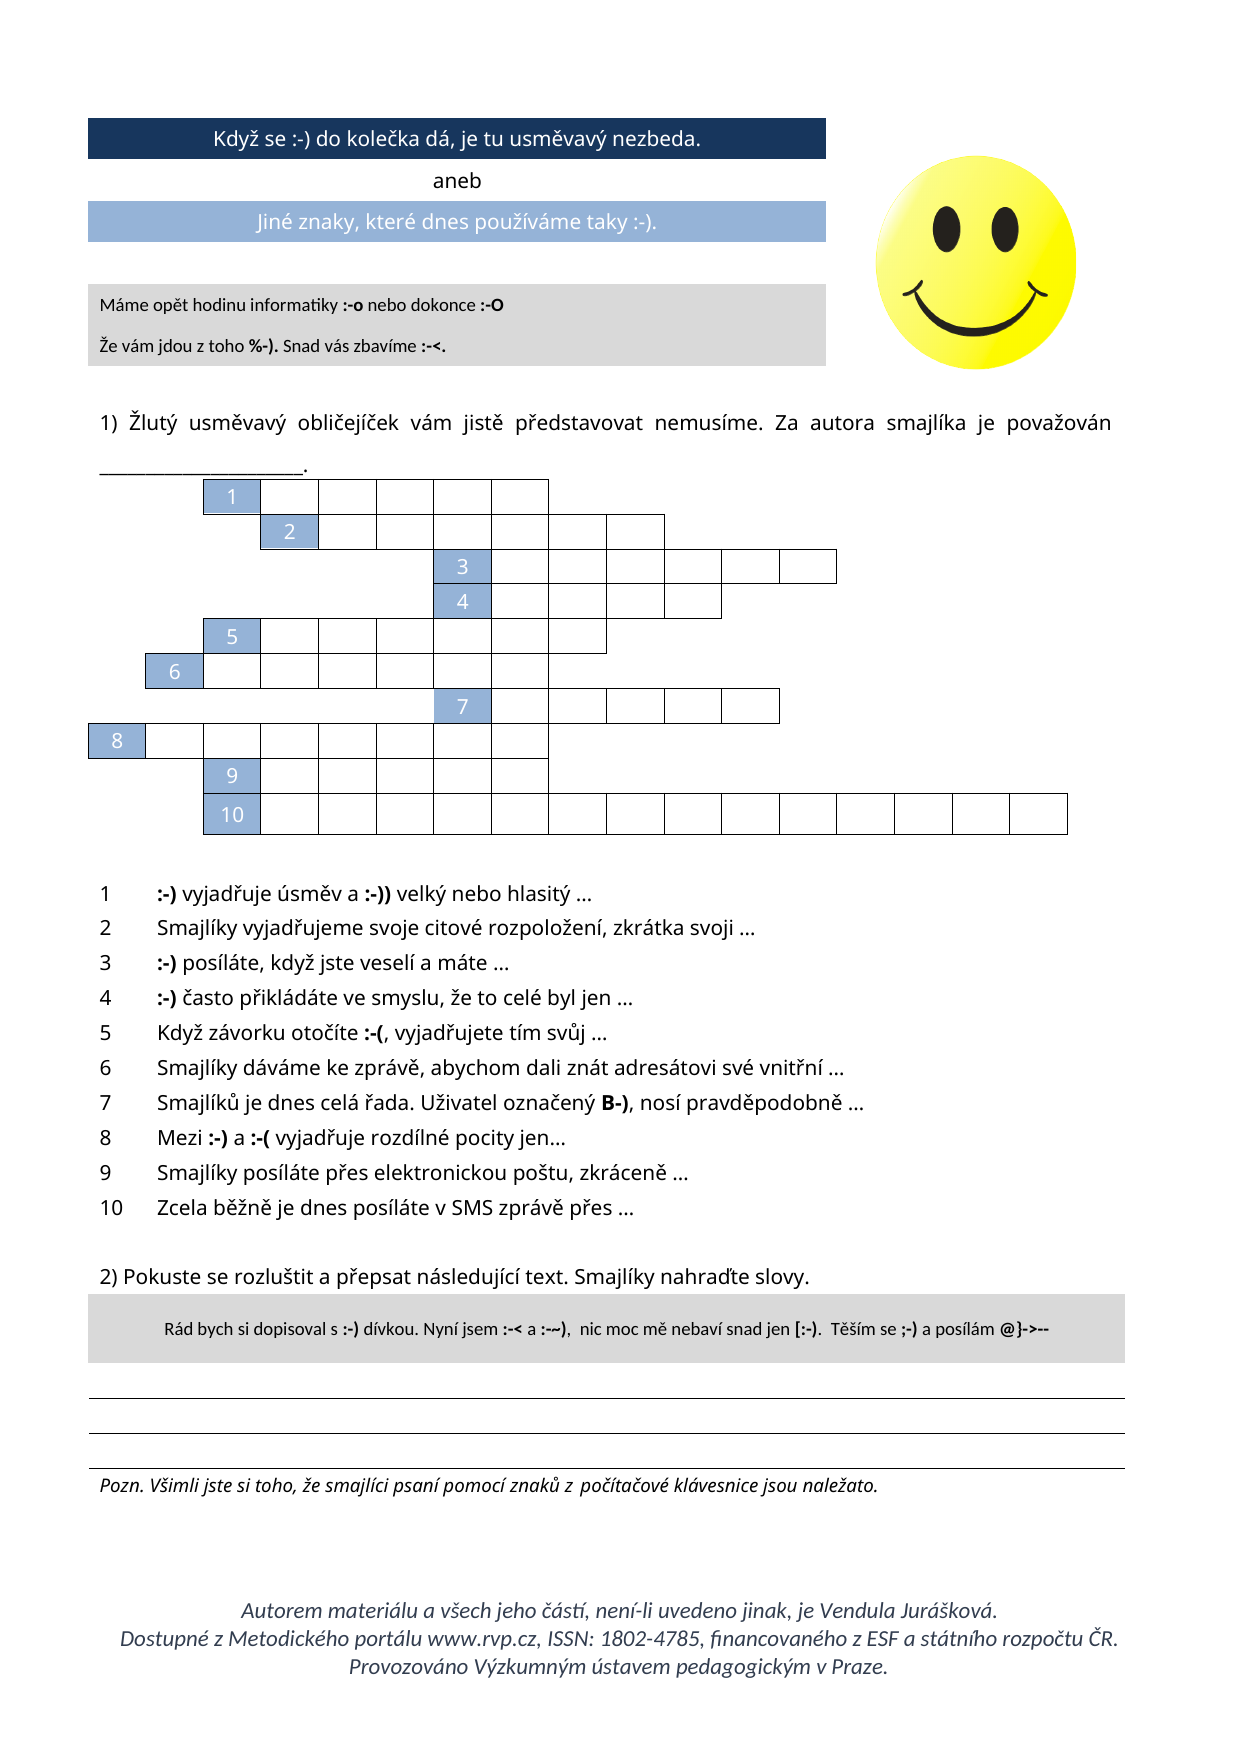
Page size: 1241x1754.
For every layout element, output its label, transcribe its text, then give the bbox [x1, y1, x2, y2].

table_cell [722, 758, 779, 793]
table_cell [492, 654, 548, 688]
table_cell [492, 794, 548, 834]
table_cell [319, 583, 376, 618]
table_cell [1067, 514, 1125, 548]
table_cell 2) Pokuste se rozluštit a přepsat následující text. Smajlíky nahraďte slovy. [88, 1259, 1125, 1294]
table_cell [549, 550, 606, 583]
table_cell [895, 758, 952, 793]
table_cell [895, 549, 952, 583]
table_cell [895, 794, 952, 834]
table_cell [203, 549, 261, 583]
table_cell [146, 618, 203, 653]
table_cell [952, 688, 1010, 723]
table_cell [549, 689, 606, 723]
table_cell 5 [88, 1015, 146, 1050]
table_cell [1010, 583, 1067, 618]
table_cell 7 [434, 689, 491, 723]
table_cell Smajlíky posíláte přes elektronickou poštu, zkráceně … [146, 1155, 1125, 1189]
table_cell [377, 619, 433, 653]
table_cell 9 [88, 1155, 146, 1189]
table_cell [377, 515, 433, 548]
table_cell [434, 515, 491, 548]
table_cell [88, 688, 146, 723]
table_cell [607, 515, 664, 548]
table_header Když se :-) do kolečka dá, je tu usměvavý nezbeda. [88, 118, 826, 159]
table_cell [895, 723, 952, 758]
table_cell [88, 366, 826, 408]
table_cell [88, 759, 146, 793]
table_cell 8 [88, 1120, 146, 1154]
table_cell [837, 583, 894, 618]
table_cell [146, 479, 203, 513]
table_cell [1010, 514, 1067, 548]
table_cell [146, 549, 203, 583]
table_cell 7 [88, 1085, 146, 1120]
table_cell [1010, 618, 1067, 653]
table_cell [722, 724, 779, 758]
table_cell [434, 480, 491, 513]
table_cell [895, 618, 952, 653]
table_cell [1010, 723, 1067, 758]
table_cell [1010, 758, 1067, 793]
table_cell [377, 794, 433, 834]
table_cell [261, 550, 318, 583]
table_cell Smajlíky vyjadřujeme svoje citové rozpoložení, zkrátka svoji … [146, 910, 1125, 945]
table_cell [549, 758, 606, 793]
table_cell [377, 724, 433, 758]
table_cell [319, 480, 376, 513]
table_cell [1010, 479, 1067, 513]
table_cell [895, 514, 952, 548]
table_cell [664, 479, 722, 513]
table_cell [203, 583, 261, 618]
table_cell [837, 758, 894, 793]
table_cell [722, 618, 779, 653]
table_cell [952, 723, 1010, 758]
table_cell [319, 619, 376, 653]
table_cell :-) posíláte, když jste veselí a máte … [146, 945, 1125, 980]
table_cell [319, 654, 376, 688]
table_cell [549, 515, 606, 548]
table_cell 6 [88, 1050, 146, 1085]
table_cell [146, 583, 203, 618]
table_cell 9 [204, 759, 260, 793]
table_cell [895, 688, 952, 723]
table_cell [204, 724, 260, 758]
table_cell [722, 479, 779, 513]
table_cell [549, 479, 606, 513]
table_cell [607, 550, 664, 583]
table_cell [1067, 479, 1125, 513]
table_cell [837, 479, 894, 513]
table_cell Když závorku otočíte :-(, vyjadřujete tím svůj … [146, 1015, 1125, 1050]
table_cell [549, 724, 606, 758]
table_cell Že vám jdou z toho %-). Snad vás zbavíme :-<. [88, 325, 826, 366]
table_cell [837, 688, 894, 723]
table_cell [607, 619, 664, 653]
table_header [826, 118, 1125, 408]
table_cell 5 [204, 619, 260, 653]
table_cell [606, 479, 664, 513]
table_cell [895, 583, 952, 618]
table_cell [895, 653, 952, 688]
table_cell [837, 653, 894, 688]
table_cell [376, 550, 433, 583]
table_cell :-) často přikládáte ve smyslu, že to celé byl jen … [146, 980, 1125, 1015]
table_cell [722, 794, 779, 834]
table_cell [492, 480, 548, 513]
table_cell [261, 480, 318, 513]
table_cell [952, 618, 1010, 653]
table_cell 8 [89, 724, 145, 758]
table_cell [319, 550, 376, 583]
table_cell [261, 759, 318, 793]
table_cell [665, 689, 721, 723]
table_cell [88, 549, 146, 583]
table_cell 10 [204, 794, 260, 834]
table_cell [837, 514, 894, 548]
table_cell [722, 653, 779, 688]
table_cell :-) vyjadřuje úsměv a :-)) velký nebo hlasitý … [146, 875, 1125, 910]
table_cell [664, 724, 722, 758]
table_cell [837, 723, 894, 758]
table_cell [1067, 583, 1125, 618]
table_cell [779, 758, 837, 793]
table_cell [722, 550, 779, 583]
table_cell [377, 759, 433, 793]
table_cell [492, 619, 548, 653]
table_cell [146, 793, 203, 834]
table_cell [261, 724, 318, 758]
table_cell [1010, 688, 1067, 723]
table_cell [1067, 723, 1125, 758]
table_cell [952, 653, 1010, 688]
table_cell aneb [88, 160, 826, 201]
table_cell [722, 689, 779, 723]
table_cell [376, 583, 433, 618]
table_cell [664, 758, 722, 793]
table_cell [665, 514, 722, 548]
table_cell [492, 724, 548, 758]
table_cell [88, 1363, 1125, 1398]
table_cell [146, 689, 203, 723]
table_cell [146, 759, 203, 793]
table_cell 4 [88, 980, 146, 1015]
table_cell [88, 1224, 1125, 1259]
table_cell [837, 618, 894, 653]
table_cell [606, 724, 664, 758]
table_cell [549, 794, 606, 834]
table_cell [665, 550, 721, 583]
table_cell [88, 1433, 1125, 1468]
table_cell [952, 549, 1010, 583]
table_cell [1067, 549, 1125, 583]
table_cell Rád bych si dopisoval s :-) dívkou. Nyní jsem :-< a :-~), nic moc mě nebaví snad jen [:-). Těším se ;-) a posílám @}->-- [88, 1294, 1125, 1363]
table_cell [377, 480, 433, 513]
table_cell [319, 689, 376, 723]
table_cell [722, 514, 779, 548]
table_cell [146, 724, 203, 758]
table_cell [434, 794, 491, 834]
table_cell [549, 654, 606, 688]
table_cell [780, 688, 837, 723]
table_cell [837, 794, 894, 834]
table_cell [780, 794, 836, 834]
table_cell [664, 653, 722, 688]
table_cell [88, 793, 146, 834]
table_cell 1) Žlutý usměvavý obličejíček vám jistě představovat nemusíme. Za autora smajlíka je považován ______________________. [88, 408, 1125, 479]
table_cell [665, 584, 721, 618]
table_cell [377, 654, 433, 688]
table_cell [434, 654, 491, 688]
table_cell [1010, 549, 1067, 583]
table_cell [779, 584, 837, 618]
table_cell [1068, 793, 1125, 834]
table_cell [88, 479, 146, 513]
table_cell 6 [146, 654, 203, 688]
table_cell [319, 724, 376, 758]
table_cell [146, 514, 203, 548]
table_cell [606, 653, 664, 688]
table_cell [779, 618, 837, 653]
table_cell [492, 759, 548, 793]
table_cell 4 [434, 584, 491, 618]
table_cell [319, 794, 376, 834]
table_cell [1067, 758, 1125, 793]
table_cell 1 [204, 480, 260, 513]
table_cell [434, 759, 491, 793]
table_cell 3 [88, 945, 146, 980]
table_cell Smajlíky dáváme ke zprávě, abychom dali znát adresátovi své vnitřní … [146, 1050, 1125, 1085]
table_cell [203, 515, 260, 548]
table_cell [261, 619, 318, 653]
table_cell [722, 584, 779, 618]
table_cell 3 [434, 550, 491, 583]
table_cell [88, 583, 146, 618]
table_cell [779, 514, 837, 548]
table_cell [607, 689, 664, 723]
table_cell [492, 689, 548, 723]
table_cell [434, 619, 491, 653]
table_cell [952, 758, 1010, 793]
table_cell [779, 723, 837, 758]
table_cell Mezi :-) a :-( vyjadřuje rozdílné pocity jen… [146, 1120, 1125, 1154]
table_cell [88, 834, 1125, 875]
table_cell [837, 549, 894, 583]
table_cell [261, 794, 318, 834]
table_cell [607, 584, 664, 618]
table_cell [261, 689, 318, 723]
table_cell [1067, 688, 1125, 723]
table_cell Máme opět hodinu informatiky :-o nebo dokonce :-O [88, 284, 826, 325]
table_cell [780, 550, 836, 583]
table_cell [664, 619, 722, 653]
table_cell [203, 689, 261, 723]
table_cell [492, 584, 548, 618]
table_cell 10 [88, 1190, 146, 1224]
table_cell [895, 479, 952, 513]
table_cell [549, 619, 606, 653]
table_cell [952, 583, 1010, 618]
table_cell [261, 583, 318, 618]
table_cell 1 [88, 875, 146, 910]
table_cell [607, 794, 664, 834]
table_cell [952, 479, 1010, 513]
table_cell [953, 794, 1009, 834]
table_cell [492, 515, 548, 548]
table_cell [204, 654, 260, 688]
table_cell [376, 689, 434, 723]
table_cell [261, 654, 318, 688]
table_cell [952, 514, 1010, 548]
table_cell [779, 479, 837, 513]
table_cell [88, 514, 146, 548]
table_cell [88, 1398, 1125, 1433]
table_cell [1010, 794, 1067, 834]
table_cell [88, 242, 826, 283]
table_cell [606, 758, 664, 793]
table_cell [1067, 618, 1125, 653]
table_cell [1010, 653, 1067, 688]
table_cell [1067, 653, 1125, 688]
table_cell [665, 794, 721, 834]
table_cell [319, 759, 376, 793]
table_cell [492, 550, 548, 583]
table_cell 2 [261, 515, 318, 548]
table_cell Pozn. Všimli jste si toho, že smajlíci psaní pomocí znaků z počítačové klávesnice jsou naležato. [88, 1468, 1125, 1502]
table_cell Jiné znaky, které dnes používáme taky :-). [88, 201, 826, 242]
table_cell [88, 653, 145, 688]
table_cell Smajlíků je dnes celá řada. Uživatel označený B-), nosí pravděpodobně … [146, 1085, 1125, 1120]
table_cell 2 [88, 910, 146, 945]
table_cell [319, 515, 376, 548]
table_cell [434, 724, 491, 758]
table_cell [549, 584, 606, 618]
table_cell [779, 653, 837, 688]
table_cell [88, 618, 146, 653]
table_cell Zcela běžně je dnes posíláte v SMS zprávě přes … [146, 1190, 1125, 1224]
